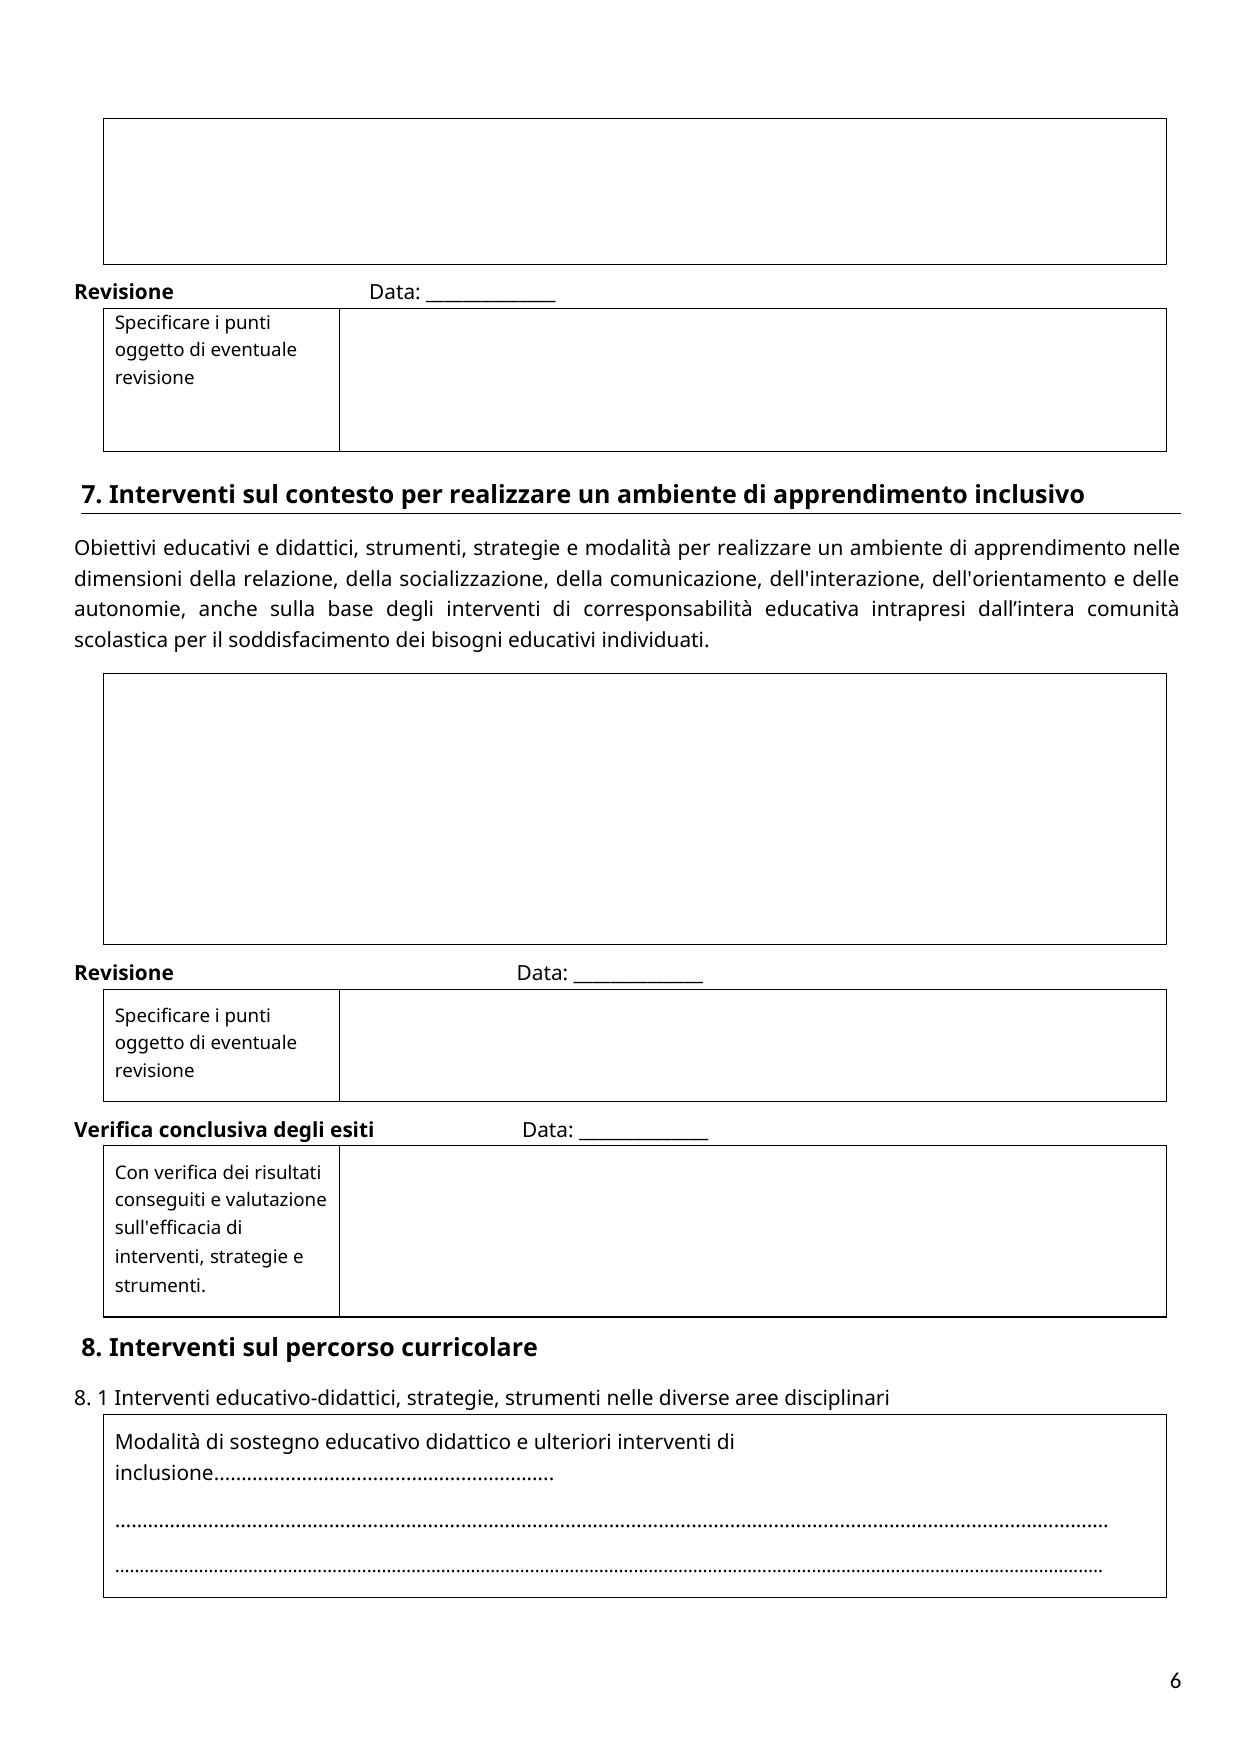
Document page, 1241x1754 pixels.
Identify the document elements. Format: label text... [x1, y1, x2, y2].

table_header Specificare i punti oggetto di eventuale revisione [104, 309, 339, 451]
table_header [340, 1146, 1166, 1316]
text 8. 1 Interventi educativo-didattici, stra­tegie, strumenti nelle diverse aree disciplinari [74, 1383, 1181, 1412]
table_header Modalità di sostegno educativo didattico e ulteriori interventi di inclusione…………………………………………………….. ………………………………………………………………………………………………………………………………………………………………. ……………………………………………………………………………………………………………………………………………………………………………….. [104, 1415, 1166, 1597]
text Verifica conclusiva degli esiti Data: ______________ [74, 1115, 1181, 1143]
table_header [104, 119, 1166, 264]
table_header [340, 309, 1166, 451]
table_header [104, 674, 1166, 944]
text Obiettivi educativi e didattici, strumenti, strategie e modalità per realizzare un ambiente di apprendimento nelle dimensioni della relazione, della socializzazione, della comunicazione, dell'interazione, dell'orientamento e delle autonomie, anche sulla base degli interventi di corresponsabilità educativa intrapresi dall’intera comunità scolastica per il soddisfacimento dei bisogni educativi individuati. [74, 533, 1181, 653]
text Revisione Data: ______________ [74, 958, 1181, 986]
table_header [340, 990, 1166, 1101]
subtitle 8. Interventi sul percorso curricolare [81, 1330, 1181, 1364]
subtitle 7. Interventi sul contesto per realizzare un ambiente di apprendimento inclusivo [81, 477, 1181, 513]
text Revisione Data: ______________ [74, 277, 1181, 306]
table_header Specificare i punti oggetto di eventuale revisione [104, 990, 339, 1101]
table_header Con verifica dei risultati conseguiti e valutazione sull'efficacia di interventi, strategie e strumenti. [104, 1146, 339, 1316]
